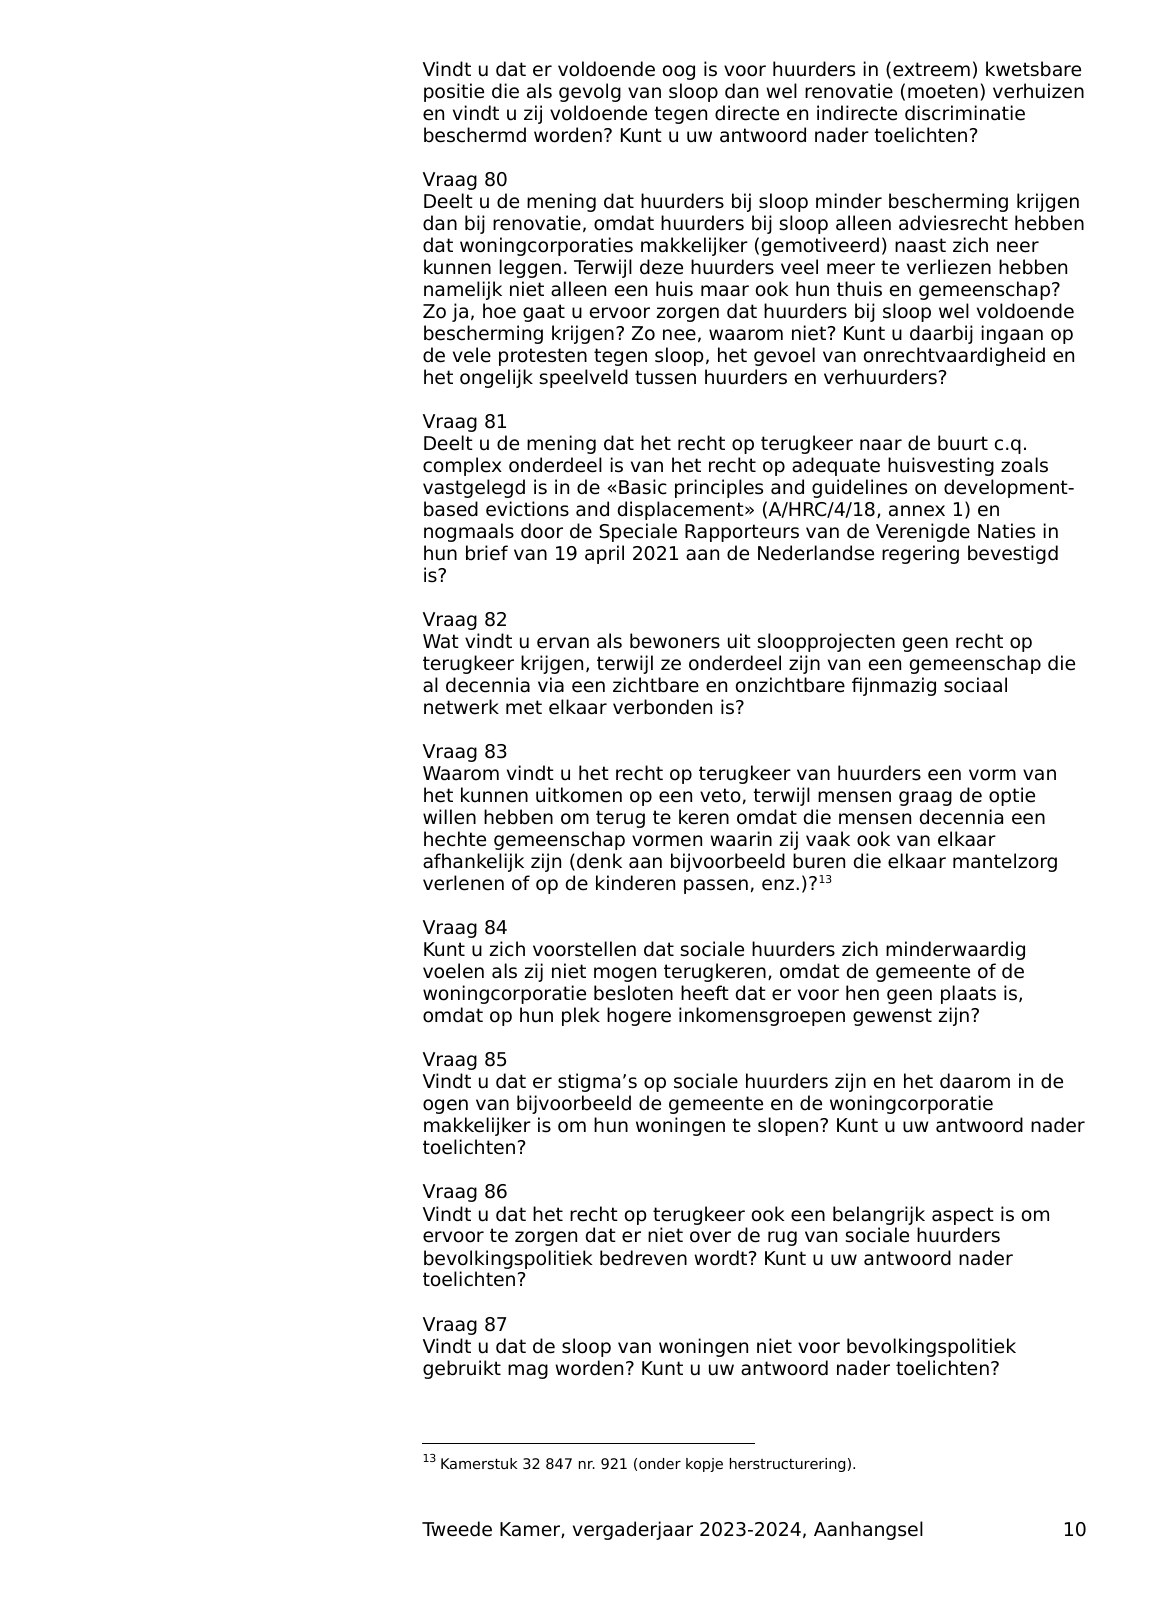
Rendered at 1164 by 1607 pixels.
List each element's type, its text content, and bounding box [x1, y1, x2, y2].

text Vindt u dat de sloop van woningen niet voor bevolkingspolitiek gebruikt mag worden? Kunt u uw antwoord nader toelichten? [422, 1336, 1087, 1379]
text Deelt u de mening dat het recht op terugkeer naar de buurt c.q. complex onderdeel is van het recht op adequate huisvesting zoals vastgelegd is in de «Basic principles and guidelines on development-based evictions and displacement» (A/HRC/4/18, annex 1) en nogmaals door de Speciale Rapporteurs van de Verenigde Naties in hun brief van 19 april 2021 aan de Nederlandse regering bevestigd is? [422, 433, 1087, 587]
text Vindt u dat het recht op terugkeer ook een belangrijk aspect is om ervoor te zorgen dat er niet over de rug van sociale huurders bevolkingspolitiek bedreven wordt? Kunt u uw antwoord nader toelichten? [422, 1203, 1087, 1291]
text Waarom vindt u het recht op terugkeer van huurders een vorm van het kunnen uitkomen op een veto, terwijl mensen graag de optie willen hebben om terug te keren omdat die mensen decennia een hechte gemeenschap vormen waarin zij vaak ook van elkaar afhankelijk zijn (denk aan bijvoorbeeld buren die elkaar mantelzorg verlenen of op de kinderen passen, enz.)? [422, 763, 1087, 895]
text Vraag 85 [422, 1049, 1087, 1071]
text Vraag 83 [422, 741, 1087, 763]
text Vraag 82 [422, 609, 1087, 631]
text Kunt u zich voorstellen dat sociale huurders zich minderwaardig voelen als zij niet mogen terugkeren, omdat de gemeente of de woningcorporatie besloten heeft dat er voor hen geen plaats is, omdat op hun plek hogere inkomensgroepen gewenst zijn? [422, 939, 1087, 1027]
text Vraag 84 [422, 917, 1087, 939]
text Vindt u dat er voldoende oog is voor huurders in (extreem) kwetsbare positie die als gevolg van sloop dan wel renovatie (moeten) verhuizen en vindt u zij voldoende tegen directe en indirecte discriminatie beschermd worden? Kunt u uw antwoord nader toelichten? [422, 59, 1087, 147]
text Deelt u de mening dat huurders bij sloop minder bescherming krijgen dan bij renovatie, omdat huurders bij sloop alleen adviesrecht hebben dat woningcorporaties makkelijker (gemotiveerd) naast zich neer kunnen leggen. Terwijl deze huurders veel meer te verliezen hebben namelijk niet alleen een huis maar ook hun thuis en gemeenschap? Zo ja, hoe gaat u ervoor zorgen dat huurders bij sloop wel voldoende bescherming krijgen? Zo nee, waarom niet? Kunt u daarbij ingaan op de vele protesten tegen sloop, het gevoel van onrechtvaardigheid en het ongelijk speelveld tussen huurders en verhuurders? [422, 191, 1087, 389]
text Vraag 80 [422, 169, 1087, 191]
text Vraag 81 [422, 411, 1087, 433]
text Vindt u dat er stigma’s op sociale huurders zijn en het daarom in de ogen van bijvoorbeeld de gemeente en de woningcorporatie makkelijker is om hun woningen te slopen? Kunt u uw antwoord nader toelichten? [422, 1071, 1087, 1159]
text Vraag 86 [422, 1181, 1087, 1203]
text Kamerstuk 32 847 nr. 921 (onder kopje herstructurering). [422, 1452, 1087, 1474]
text Wat vindt u ervan als bewoners uit sloopprojecten geen recht op terugkeer krijgen, terwijl ze onderdeel zijn van een gemeenschap die al decennia via een zichtbare en onzichtbare fijnmazig sociaal netwerk met elkaar verbonden is? [422, 631, 1087, 719]
text Vraag 87 [422, 1313, 1087, 1336]
